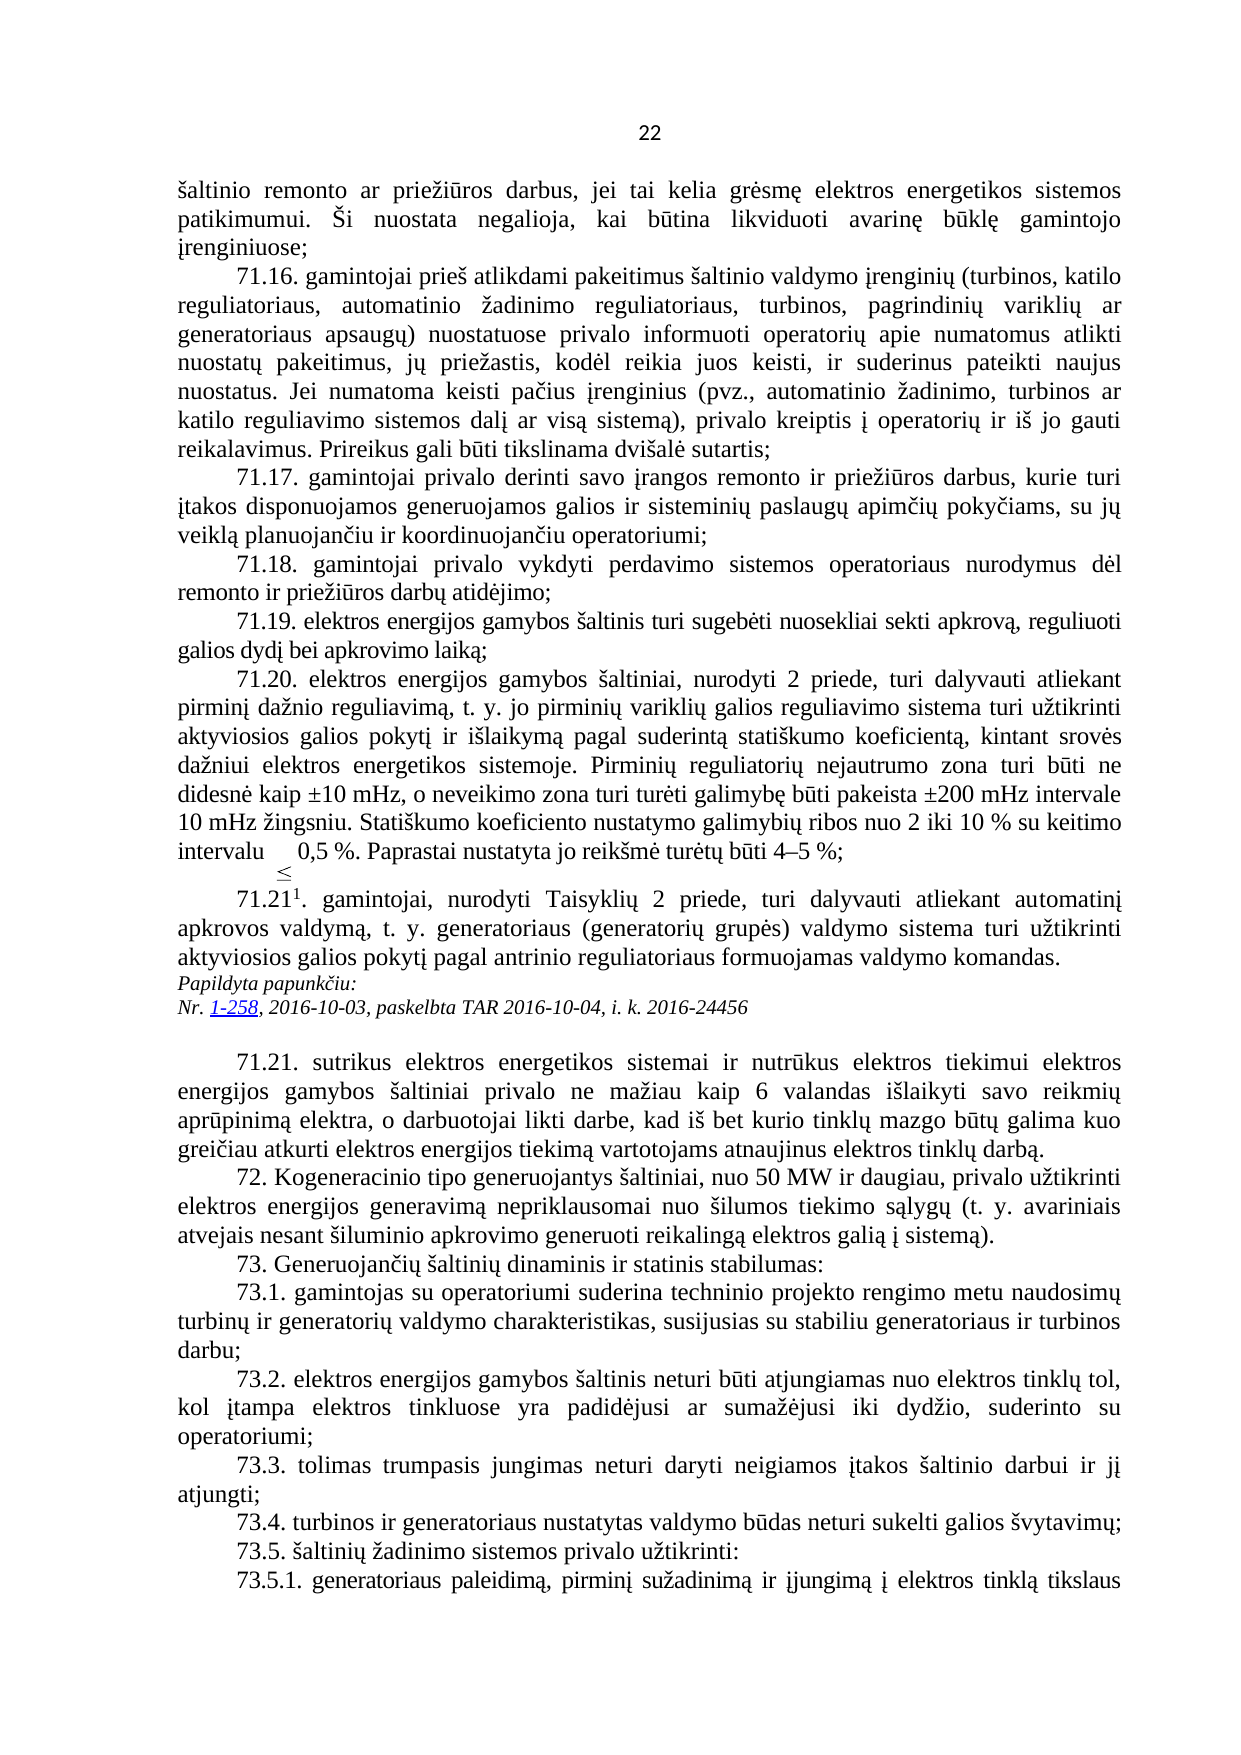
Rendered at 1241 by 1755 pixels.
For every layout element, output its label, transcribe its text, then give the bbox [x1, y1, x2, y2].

text 73.5. šaltinių žadinimo sistemos privalo užtikrinti: [177, 1536, 1122, 1565]
text 71.18. gamintojai privalo vykdyti perdavimo sistemos operatoriaus nurodymus dėl remonto ir priežiūros darbų atidėjimo; [177, 549, 1122, 606]
text 71.19. elektros energijos gamybos šaltinis turi sugebėti nuosekliai sekti apkrovą, reguliuoti galios dydį bei apkrovimo laiką; [177, 606, 1122, 664]
text 71.21. sutrikus elektros energetikos sistemai ir nutrūkus elektros tiekimui elektros energijos gamybos šaltiniai privalo ne mažiau kaip 6 valandas išlaikyti savo reikmių aprūpinimą elektra, o darbuotojai likti darbe, kad iš bet kurio tinklų mazgo būtų galima kuo greičiau atkurti elektros energijos tiekimą vartotojams atnaujinus elektros tinklų darbą. [177, 1047, 1122, 1162]
text 71.17. gamintojai privalo derinti savo įrangos remonto ir priežiūros darbus, kurie turi įtakos disponuojamos generuojamos galios ir sisteminių paslaugų apimčių pokyčiams, su jų veiklą planuojančiu ir koordinuojančiu operatoriumi; [177, 462, 1122, 549]
text 73. Generuojančių šaltinių dinaminis ir statinis stabilumas: [177, 1249, 1122, 1277]
text šaltinio remonto ar priežiūros darbus, jei tai kelia grėsmę elektros energetikos sistemos patikimumui. Ši nuostata negalioja, kai būtina likviduoti avarinę būklę gamintojo įrenginiuose; [177, 175, 1122, 261]
text 71.16. gamintojai prieš atlikdami pakeitimus šaltinio valdymo įrenginių (turbinos, katilo reguliatoriaus, automatinio žadinimo reguliatoriaus, turbinos, pagrindinių variklių ar generatoriaus apsaugų) nuostatuose privalo informuoti operatorių apie numatomus atlikti nuostatų pakeitimus, jų priežastis, kodėl reikia juos keisti, ir suderinus pateikti naujus nuostatus. Jei numatoma keisti pačius įrenginius (pvz., automatinio žadinimo, turbinos ar katilo reguliavimo sistemos dalį ar visą sistemą), privalo kreiptis į operatorių ir iš jo gauti reikalavimus. Prireikus gali būti tikslinama dvišalė sutartis; [177, 261, 1122, 462]
text 73.1. gamintojas su operatoriumi suderina techninio projekto rengimo metu naudosimų turbinų ir generatorių valdymo charakteristikas, susijusias su stabiliu generatoriaus ir turbinos darbu; [177, 1277, 1122, 1364]
text Nr. 1-258, 2016-10-03, paskelbta TAR 2016-10-04, i. k. 2016-24456 [177, 994, 1122, 1019]
text 71.211. gamintojai, nurodyti Taisyklių 2 priede, turi dalyvauti atliekant automatinį apkrovos valdymą, t. y. generatoriaus (generatorių grupės) valdymo sistema turi užtikrinti aktyviosios galios pokytį pagal antrinio reguliatoriaus formuojamas valdymo komandas. [177, 884, 1122, 971]
text 73.2. elektros energijos gamybos šaltinis neturi būti atjungiamas nuo elektros tinklų tol, kol įtampa elektros tinkluose yra padidėjusi ar sumažėjusi iki dydžio, suderinto su operatoriumi; [177, 1364, 1122, 1450]
text 73.5.1. generatoriaus paleidimą, pirminį sužadinimą ir įjungimą į elektros tinklą tikslaus [177, 1565, 1122, 1594]
text 72. Kogeneracinio tipo generuojantys šaltiniai, nuo 50 MW ir daugiau, privalo užtikrinti elektros energijos generavimą nepriklausomai nuo šilumos tiekimo sąlygų (t. y. avariniais atvejais nesant šiluminio apkrovimo generuoti reikalingą elektros galią į sistemą). [177, 1162, 1122, 1249]
text 73.3. tolimas trumpasis jungimas neturi daryti neigiamos įtakos šaltinio darbui ir jį atjungti; [177, 1450, 1122, 1507]
text 71.20. elektros energijos gamybos šaltiniai, nurodyti 2 priede, turi dalyvauti atliekant pirminį dažnio reguliavimą, t. y. jo pirminių variklių galios reguliavimo sistema turi užtikrinti aktyviosios galios pokytį ir išlaikymą pagal suderintą statiškumo koeficientą, kintant srovės dažniui elektros energetikos sistemoje. Pirminių reguliatorių nejautrumo zona turi būti ne didesnė kaip ±10 mHz, o neveikimo zona turi turėti galimybę būti pakeista ±200 mHz intervale 10 mHz žingsniu. Statiškumo koeficiento nustatymo galimybių ribos nuo 2 iki 10 % su keitimo intervalu <= 0,5 %. Paprastai nustatyta jo reikšmė turėtų būti 4–5 %; [177, 664, 1122, 884]
text 73.4. turbinos ir generatoriaus nustatytas valdymo būdas neturi sukelti galios švytavimų; [177, 1507, 1122, 1536]
text Papildyta papunkčiu: [177, 971, 1122, 994]
